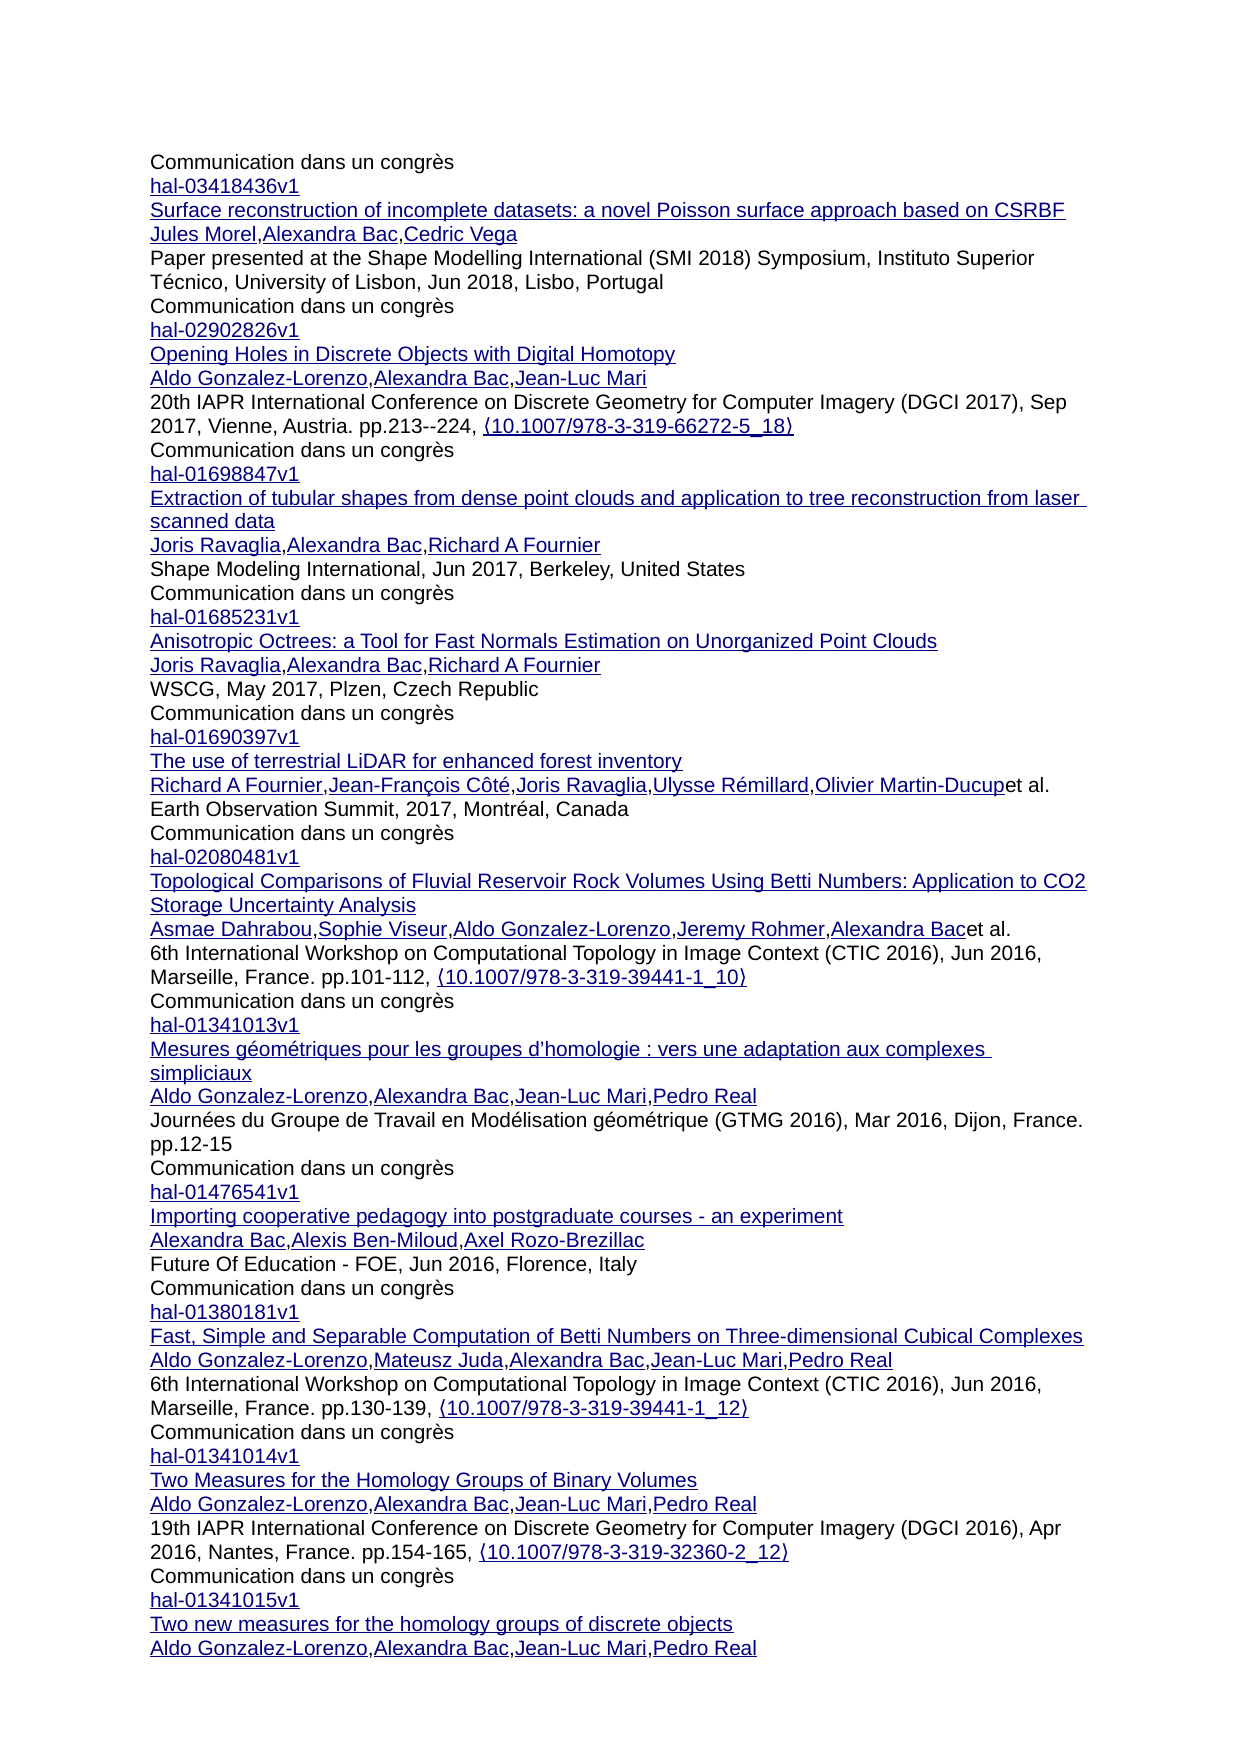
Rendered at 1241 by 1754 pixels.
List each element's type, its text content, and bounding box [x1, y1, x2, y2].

table_cell Topological Comparisons of Fluvial Reservoir Rock Volumes Using Betti Numbers: Application to CO2 Storage Uncertainty Analysis Asmae Dahrabou,Sophie Viseur,Aldo Gonzalez-Lorenzo,Jeremy Rohmer,Alexandra Bacet al. 6th International Workshop on Computational Topology in Image Context (CTIC 2016), Jun 2016, Marseille, France. pp.101-112, ⟨10.1007/978-3-319-39441-1_10⟩ Communication dans un congrès hal-01341013v1 [150, 869, 1090, 1036]
table_cell Anisotropic Octrees: a Tool for Fast Normals Estimation on Unorganized Point Clouds Joris Ravaglia,Alexandra Bac,Richard A Fournier WSCG, May 2017, Plzen, Czech Republic Communication dans un congrès hal-01690397v1 [150, 629, 1090, 749]
table_cell Two Measures for the Homology Groups of Binary Volumes Aldo Gonzalez-Lorenzo,Alexandra Bac,Jean-Luc Mari,Pedro Real 19th IAPR International Conference on Discrete Geometry for Computer Imagery (DGCI 2016), Apr 2016, Nantes, France. pp.154-165, ⟨10.1007/978-3-319-32360-2_12⟩ Communication dans un congrès hal-01341015v1 [150, 1468, 1090, 1611]
table_cell Surface reconstruction of incomplete datasets: a novel Poisson surface approach based on CSRBF Jules Morel,Alexandra Bac,Cedric Vega Paper presented at the Shape Modelling International (SMI 2018) Symposium, Instituto Superior Técnico, University of Lisbon, Jun 2018, Lisbo, Portugal Communication dans un congrès hal-02902826v1 [150, 198, 1090, 342]
table_cell Importing cooperative pedagogy into postgraduate courses - an experiment Alexandra Bac,Alexis Ben-Miloud,Axel Rozo-Brezillac Future Of Education - FOE, Jun 2016, Florence, Italy Communication dans un congrès hal-01380181v1 [150, 1204, 1090, 1324]
table_cell Communication dans un congrès hal-03418436v1 [150, 150, 1090, 198]
table_cell Extraction of tubular shapes from dense point clouds and application to tree reconstruction from laser scanned data Joris Ravaglia,Alexandra Bac,Richard A Fournier Shape Modeling International, Jun 2017, Berkeley, United States Communication dans un congrès hal-01685231v1 [150, 485, 1090, 629]
table_cell The use of terrestrial LiDAR for enhanced forest inventory Richard A Fournier,Jean-François Côté,Joris Ravaglia,Ulysse Rémillard,Olivier Martin-Ducupet al. Earth Observation Summit, 2017, Montréal, Canada Communication dans un congrès hal-02080481v1 [150, 749, 1090, 869]
table_cell Two new measures for the homology groups of discrete objects Aldo Gonzalez-Lorenzo,Alexandra Bac,Jean-Luc Mari,Pedro Real [150, 1611, 1090, 1659]
table_cell Mesures géométriques pour les groupes d’homologie : vers une adaptation aux complexes simpliciaux Aldo Gonzalez-Lorenzo,Alexandra Bac,Jean-Luc Mari,Pedro Real Journées du Groupe de Travail en Modélisation géométrique (GTMG 2016), Mar 2016, Dijon, France. pp.12-15 Communication dans un congrès hal-01476541v1 [150, 1036, 1090, 1204]
table_cell Fast, Simple and Separable Computation of Betti Numbers on Three-dimensional Cubical Complexes Aldo Gonzalez-Lorenzo,Mateusz Juda,Alexandra Bac,Jean-Luc Mari,Pedro Real 6th International Workshop on Computational Topology in Image Context (CTIC 2016), Jun 2016, Marseille, France. pp.130-139, ⟨10.1007/978-3-319-39441-1_12⟩ Communication dans un congrès hal-01341014v1 [150, 1324, 1090, 1468]
table_cell Opening Holes in Discrete Objects with Digital Homotopy Aldo Gonzalez-Lorenzo,Alexandra Bac,Jean-Luc Mari 20th IAPR International Conference on Discrete Geometry for Computer Imagery (DGCI 2017), Sep 2017, Vienne, Austria. pp.213--224, ⟨10.1007/978-3-319-66272-5_18⟩ Communication dans un congrès hal-01698847v1 [150, 342, 1090, 485]
